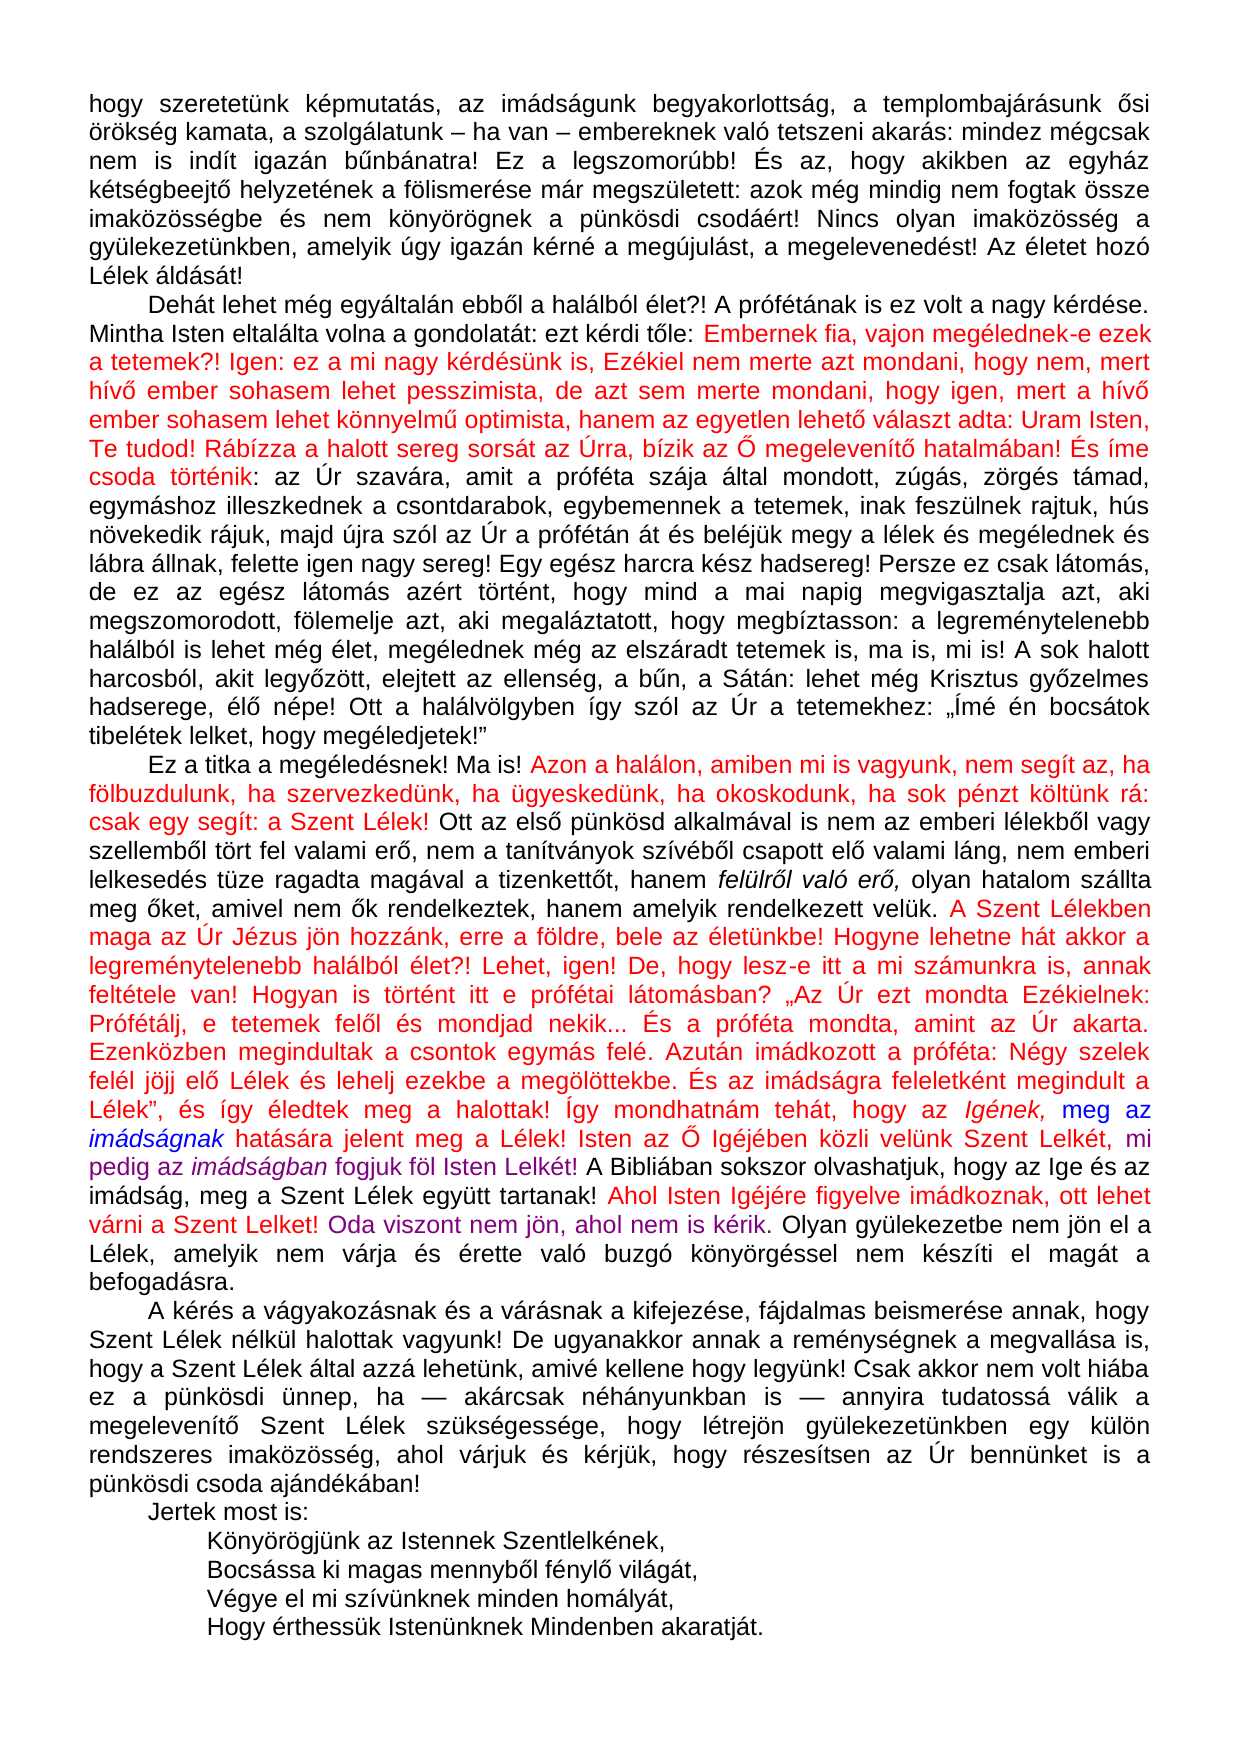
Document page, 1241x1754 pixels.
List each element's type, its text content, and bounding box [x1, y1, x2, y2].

text Jertek most is: [88, 1497, 1152, 1526]
text Ez a titka a megéledésnek! Ma is! Azon a halálon, amiben mi is vagyunk, nem segít az, ha fölbuzdulunk, ha szervezkedünk, ha ügyeskedünk, ha okoskodunk, ha sok pénzt költünk rá: csak egy segít: a Szent Lélek! Ott az első pünkösd alkalmával is nem az emberi lélekből vagy szellemből tört fel valami erő, nem a tanítványok szívéből csapott elő valami láng, nem emberi lelkesedés tüze ragadta magával a tizenkettőt, hanem felülről való erő, olyan hatalom szállta meg őket, amivel nem ők rendelkeztek, hanem amelyik rendelkezett velük. A Szent Lélekben maga az Úr Jézus jön hozzánk, erre a földre, bele az életünkbe! Hogyne lehetne hát akkor a legreménytelenebb halálból élet?! Lehet, igen! De, hogy lesz‑e itt a mi számunkra is, annak feltétele van! Hogyan is történt itt e prófétai látomásban? „Az Úr ezt mondta Ezékielnek: Prófétálj, e tetemek felől és mondjad nekik... És a próféta mondta, amint az Úr akarta. Ezenközben megindultak a csontok egymás felé. Azután imádkozott a próféta: Négy szelek felél jöjj elő Lélek és lehelj ezekbe a megölöttekbe. És az imádságra feleletként megindult a Lélek”, és így éledtek meg a halottak! Így mondhatnám tehát, hogy az Igének, meg az imádságnak hatására jelent meg a Lélek! Isten az Ő Igéjében közli velünk Szent Lelkét, mi pedig az imádságban fogjuk föl Isten Lelkét! A Bibliában sokszor olvashatjuk, hogy az Ige és az imádság, meg a Szent Lélek együtt tartanak! Ahol Isten Igéjére figyelve imádkoznak, ott lehet várni a Szent Lelket! Oda viszont nem jön, ahol nem is kérik. Olyan gyülekezetbe nem jön el a Lélek, amelyik nem várja és érette való buzgó könyörgéssel nem készíti el magát a befogadásra. [88, 750, 1152, 1296]
text Dehát lehet még egyáltalán ebből a halálból élet?! A prófétának is ez volt a nagy kérdése. Mintha Isten eltalálta volna a gondolatát: ezt kérdi tőle: Embernek fia, vajon megélednek‑e ezek a tetemek?! Igen: ez a mi nagy kérdésünk is, Ezékiel nem merte azt mondani, hogy nem, mert hívő ember sohasem lehet pesszimista, de azt sem merte mondani, hogy igen, mert a hívő ember sohasem lehet könnyelmű optimista, hanem az egyetlen lehető választ adta: Uram Isten, Te tudod! Rábízza a halott sereg sorsát az Úrra, bízik az Ő megelevenítő hatalmában! És íme csoda történik: az Úr szavára, amit a próféta szája által mondott, zúgás, zörgés támad, egymáshoz illeszkednek a csontdarabok, egybemennek a tetemek, inak feszülnek rajtuk, hús növekedik rájuk, majd újra szól az Úr a prófétán át és beléjük megy a lélek és megélednek és lábra állnak, felette igen nagy sereg! Egy egész harcra kész hadsereg! Persze ez csak látomás, de ez az egész látomás azért történt, hogy mind a mai napig megvigasztalja azt, aki megszomorodott, fölemelje azt, aki megaláztatott, hogy megbíztasson: a legreménytelenebb halálból is lehet még élet, megélednek még az elszáradt tetemek is, ma is, mi is! A sok halott harcosból, akit legyőzött, elejtett az ellenség, a bűn, a Sátán: lehet még Krisztus győzelmes hadserege, élő népe! Ott a halálvölgyben így szól az Úr a tetemekhez: „Ímé én bocsátok tibelétek lelket, hogy megéledjetek!” [88, 290, 1152, 750]
text Könyörögjünk az Istennek Szentlelkének, Bocsássa ki magas mennyből fénylő világát, Végye el mi szívünknek minden homályát, Hogy érthessük Istenünknek Mindenben akaratját. [207, 1526, 1152, 1641]
text A kérés a vágyakozásnak és a várásnak a kifejezése, fájdalmas beismerése annak, hogy Szent Lélek nélkül halottak vagyunk! De ugyanakkor annak a reménységnek a megvallása is, hogy a Szent Lélek által azzá lehetünk, amivé kellene hogy legyünk! Csak akkor nem volt hiába ez a pünkösdi ünnep, ha — akárcsak néhányunkban is — annyira tudatossá válik a megelevenítő Szent Lélek szükségessége, hogy létrejön gyülekezetünkben egy külön rendszeres imaközösség, ahol várjuk és kérjük, hogy részesítsen az Úr bennünket is a pünkösdi csoda ajándékában! [88, 1296, 1152, 1497]
text hogy szeretetünk képmutatás, az imádságunk begyakorlottság, a templombajárásunk ősi örökség kamata, a szolgálatunk – ha van – embereknek való tetszeni akarás: mindez mégcsak nem is indít igazán bűnbánatra! Ez a legszomorúbb! És az, hogy akikben az egyház kétségbeejtő helyzetének a fölismerése már megszületett: azok még mindig nem fogtak össze imaközösségbe és nem könyörögnek a pünkösdi csodáért! Nincs olyan imaközösség a gyülekezetünkben, amelyik úgy igazán kérné a megújulást, a megelevenedést! Az életet hozó Lélek áldását! [88, 88, 1152, 290]
